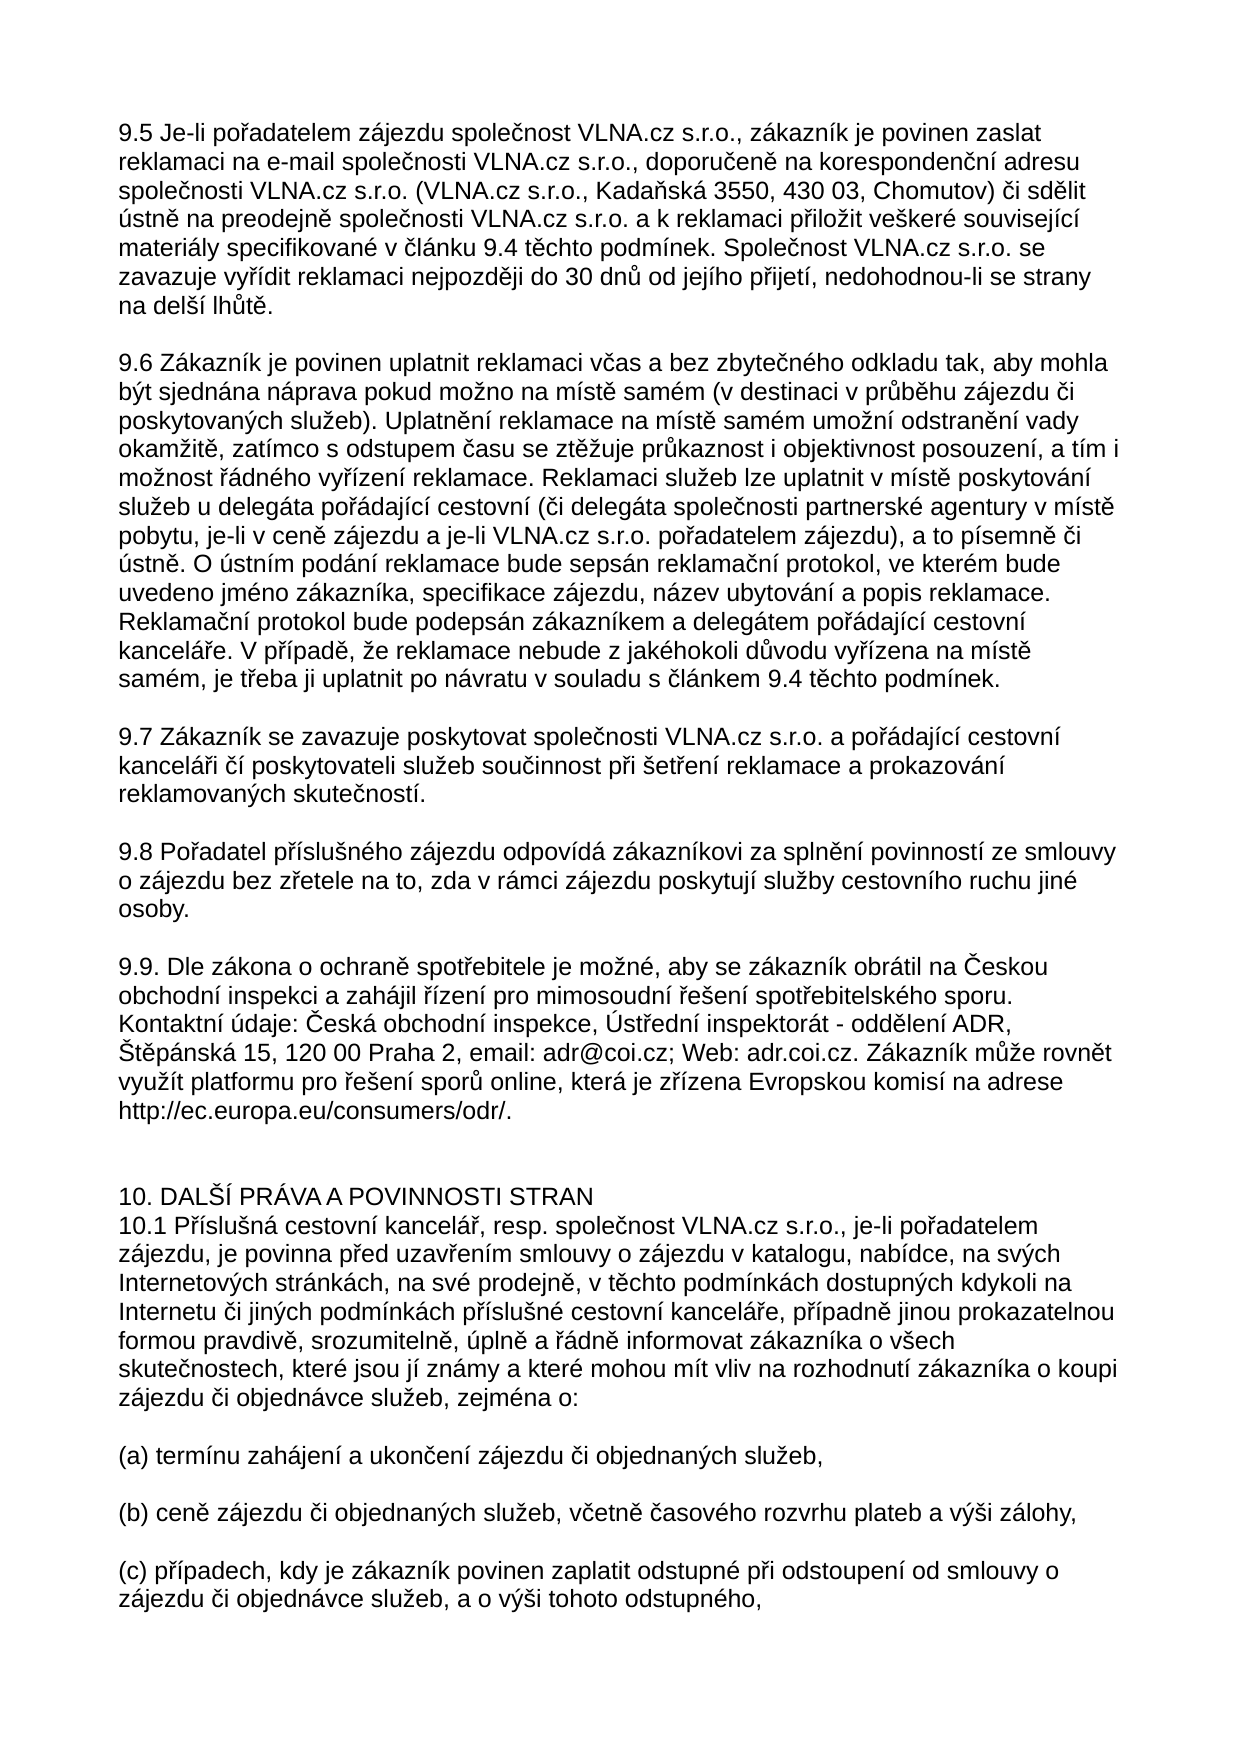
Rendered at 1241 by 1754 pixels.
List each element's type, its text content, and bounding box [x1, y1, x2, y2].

text 10.1 Příslušná cestovní kancelář, resp. společnost VLNA.cz s.r.o., je-li pořadatelem zájezdu, je povinna před uzavřením smlouvy o zájezdu v katalogu, nabídce, na svých Internetových stránkách, na své prodejně, v těchto podmínkách dostupných kdykoli na Internetu či jiných podmínkách příslušné cestovní kanceláře, případně jinou prokazatelnou formou pravdivě, srozumitelně, úplně a řádně informovat zákazníka o všech skutečnostech, které jsou jí známy a které mohou mít vliv na rozhodnutí zákazníka o koupi zájezdu či objednávce služeb, zejména o: [118, 1211, 1122, 1412]
text (c) případech, kdy je zákazník povinen zaplatit odstupné při odstoupení od smlouvy o zájezdu či objednávce služeb, a o výši tohoto odstupného, [118, 1556, 1122, 1613]
text 9.5 Je-li pořadatelem zájezdu společnost VLNA.cz s.r.o., zákazník je povinen zaslat reklamaci na e-mail společnosti VLNA.cz s.r.o., doporučeně na korespondenční adresu společnosti VLNA.cz s.r.o. (VLNA.cz s.r.o., Kadaňská 3550, 430 03, Chomutov) či sdělit ústně na preodejně společnosti VLNA.cz s.r.o. a k reklamaci přiložit veškeré související materiály specifikované v článku 9.4 těchto podmínek. Společnost VLNA.cz s.r.o. se zavazuje vyřídit reklamaci nejpozději do 30 dnů od jejího přijetí, nedohodnou-li se strany na delší lhůtě. [118, 118, 1122, 319]
text (a) termínu zahájení a ukončení zájezdu či objednaných služeb, [118, 1441, 1122, 1469]
text 9.7 Zákazník se zavazuje poskytovat společnosti VLNA.cz s.r.o. a pořádající cestovní kanceláři čí poskytovateli služeb součinnost při šetření reklamace a prokazování reklamovaných skutečností. [118, 722, 1122, 808]
text 9.8 Pořadatel příslušného zájezdu odpovídá zákazníkovi za splnění povinností ze smlouvy o zájezdu bez zřetele na to, zda v rámci zájezdu poskytují služby cestovního ruchu jiné osoby. [118, 837, 1122, 923]
text 9.9. Dle zákona o ochraně spotřebitele je možné, aby se zákazník obrátil na Českou obchodní inspekci a zahájil řízení pro mimosoudní řešení spotřebitelského sporu. Kontaktní údaje: Česká obchodní inspekce, Ústřední inspektorát - oddělení ADR, Štěpánská 15, 120 00 Praha 2, email: adr@coi.cz; Web: adr.coi.cz. Zákazník může rovnět využít platformu pro řešení sporů online, která je zřízena Evropskou komisí na adrese http://ec.europa.eu/consumers/odr/. [118, 952, 1122, 1124]
text (b) ceně zájezdu či objednaných služeb, včetně časového rozvrhu plateb a výši zálohy, [118, 1498, 1122, 1527]
text 10. DALŠÍ PRÁVA A POVINNOSTI STRAN [118, 1182, 1122, 1211]
text 9.6 Zákazník je povinen uplatnit reklamaci včas a bez zbytečného odkladu tak, aby mohla být sjednána náprava pokud možno na místě samém (v destinaci v průběhu zájezdu či poskytovaných služeb). Uplatnění reklamace na místě samém umožní odstranění vady okamžitě, zatímco s odstupem času se ztěžuje průkaznost i objektivnost posouzení, a tím i možnost řádného vyřízení reklamace. Reklamaci služeb lze uplatnit v místě poskytování služeb u delegáta pořádající cestovní (či delegáta společnosti partnerské agentury v místě pobytu, je-li v ceně zájezdu a je-li VLNA.cz s.r.o. pořadatelem zájezdu), a to písemně či ústně. O ústním podání reklamace bude sepsán reklamační protokol, ve kterém bude uvedeno jméno zákazníka, specifikace zájezdu, název ubytování a popis reklamace. Reklamační protokol bude podepsán zákazníkem a delegátem pořádající cestovní kanceláře. V případě, že reklamace nebude z jakéhokoli důvodu vyřízena na místě samém, je třeba ji uplatnit po návratu v souladu s článkem 9.4 těchto podmínek. [118, 348, 1122, 693]
